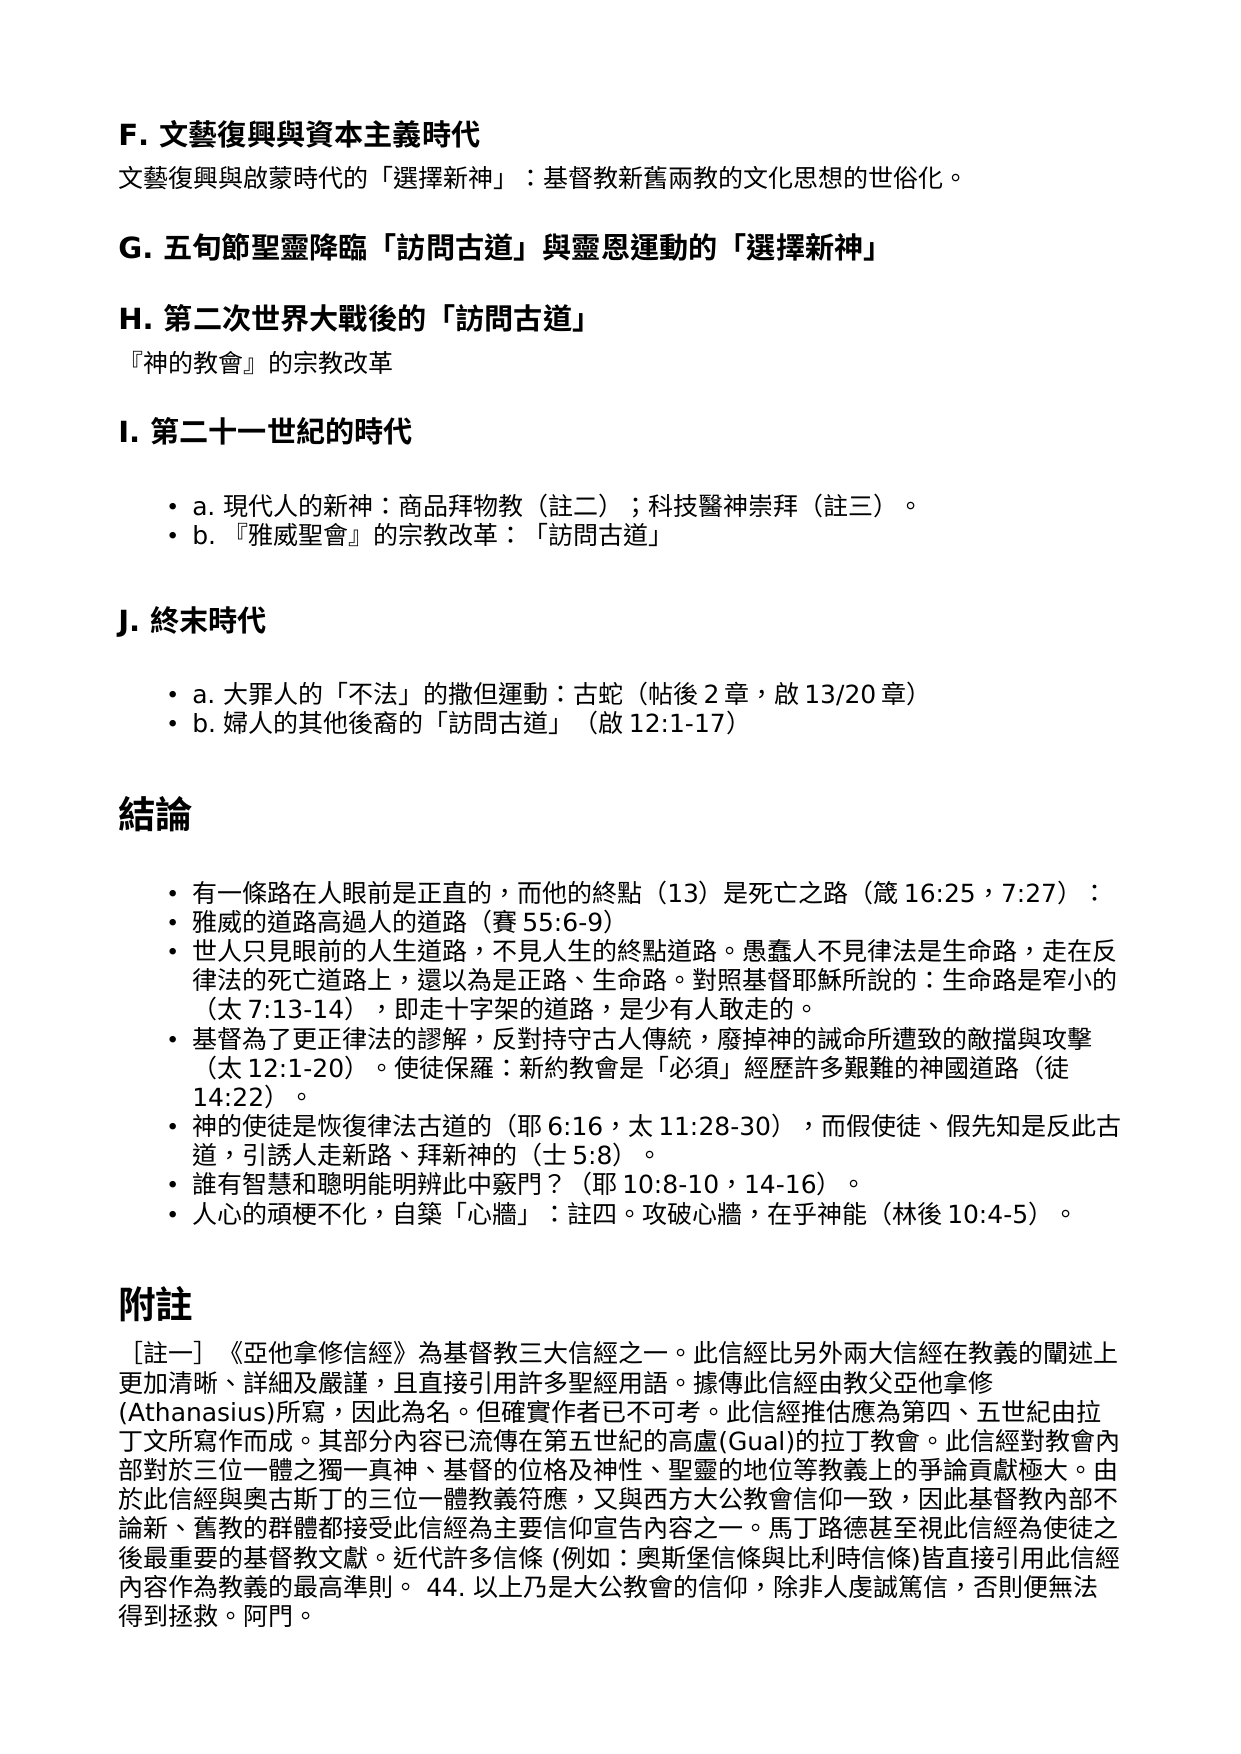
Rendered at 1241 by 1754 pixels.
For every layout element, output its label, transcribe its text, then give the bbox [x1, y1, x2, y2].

list 世人只見眼前的人生道路，不見人生的終點道路。愚蠢人不見律法是生命路，走在反律法的死亡道路上，還以為是正路、生命路。對照基督耶穌所說的：生命路是窄小的（太7:13-14），即走十字架的道路，是少有人敢走的。 [177, 937, 1122, 1025]
list 神的使徒是恢復律法古道的（耶6:16，太11:28-30），而假使徒、假先知是反此古道，引誘人走新路、拜新神的（士5:8）。 [177, 1112, 1122, 1171]
subtitle G. 五旬節聖靈降臨「訪問古道」與靈恩運動的「選擇新神」 [118, 231, 1122, 265]
text 『神的教會』的宗教改革 [118, 349, 1122, 378]
text ［註一］《亞他拿修信經》為基督教三大信經之一。此信經比另外兩大信經在教義的闡述上更加清晰、詳細及嚴謹，且直接引用許多聖經用語。據傳此信經由教父亞他拿修(Athanasius)所寫，因此為名。但確實作者已不可考。此信經推估應為第四、五世紀由拉丁文所寫作而成。其部分內容已流傳在第五世紀的高盧(Gual)的拉丁教會。此信經對教會內部對於三位一體之獨一真神、基督的位格及神性、聖靈的地位等教義上的爭論貢獻極大。由於此信經與奧古斯丁的三位一體教義符應，又與西方大公教會信仰一致，因此基督教內部不論新、舊教的群體都接受此信經為主要信仰宣告內容之一。馬丁路德甚至視此信經為使徒之後最重要的基督教文獻。近代許多信條 (例如：奧斯堡信條與比利時信條)皆直接引用此信經內容作為教義的最高準則。 44. 以上乃是大公教會的信仰，除非人虔誠篤信，否則便無法得到拯救。阿門。 [118, 1339, 1122, 1631]
list 雅威的道路高過人的道路（賽55:6-9） [177, 908, 1122, 937]
subtitle H. 第二次世界大戰後的「訪問古道」 [118, 303, 1122, 337]
text 文藝復興與啟蒙時代的「選擇新神」：基督教新舊兩教的文化思想的世俗化。 [118, 164, 1122, 194]
list a. 大罪人的「不法」的撒但運動：古蛇（帖後2章，啟13/20章） [177, 681, 1122, 710]
subtitle 附註 [118, 1283, 1122, 1327]
list 誰有智慧和聰明能明辨此中竅門？（耶10:8-10，14-16）。 [177, 1171, 1122, 1200]
list a. 現代人的新神：商品拜物教（註二）；科技醫神崇拜（註三）。 [177, 492, 1122, 521]
list b. 婦人的其他後裔的「訪問古道」（啟12:1-17） [177, 710, 1122, 739]
subtitle 結論 [118, 793, 1122, 837]
subtitle F. 文藝復興與資本主義時代 [118, 118, 1122, 152]
subtitle I. 第二十一世紀的時代 [118, 416, 1122, 450]
list 基督為了更正律法的謬解，反對持守古人傳統，廢掉神的誡命所遭致的敵擋與攻擊（太12:1-20）。使徒保羅：新約教會是「必須」經歷許多艱難的神國道路（徒14:22）。 [177, 1025, 1122, 1112]
subtitle J. 終末時代 [118, 604, 1122, 638]
list 有一條路在人眼前是正直的，而他的終點（13）是死亡之路（箴16:25，7:27）： [177, 879, 1122, 908]
list b. 『雅威聖會』的宗教改革：「訪問古道」 [177, 521, 1122, 550]
list 人心的頑梗不化，自築「心牆」：註四。攻破心牆，在乎神能（林後10:4-5）。 [177, 1200, 1122, 1229]
